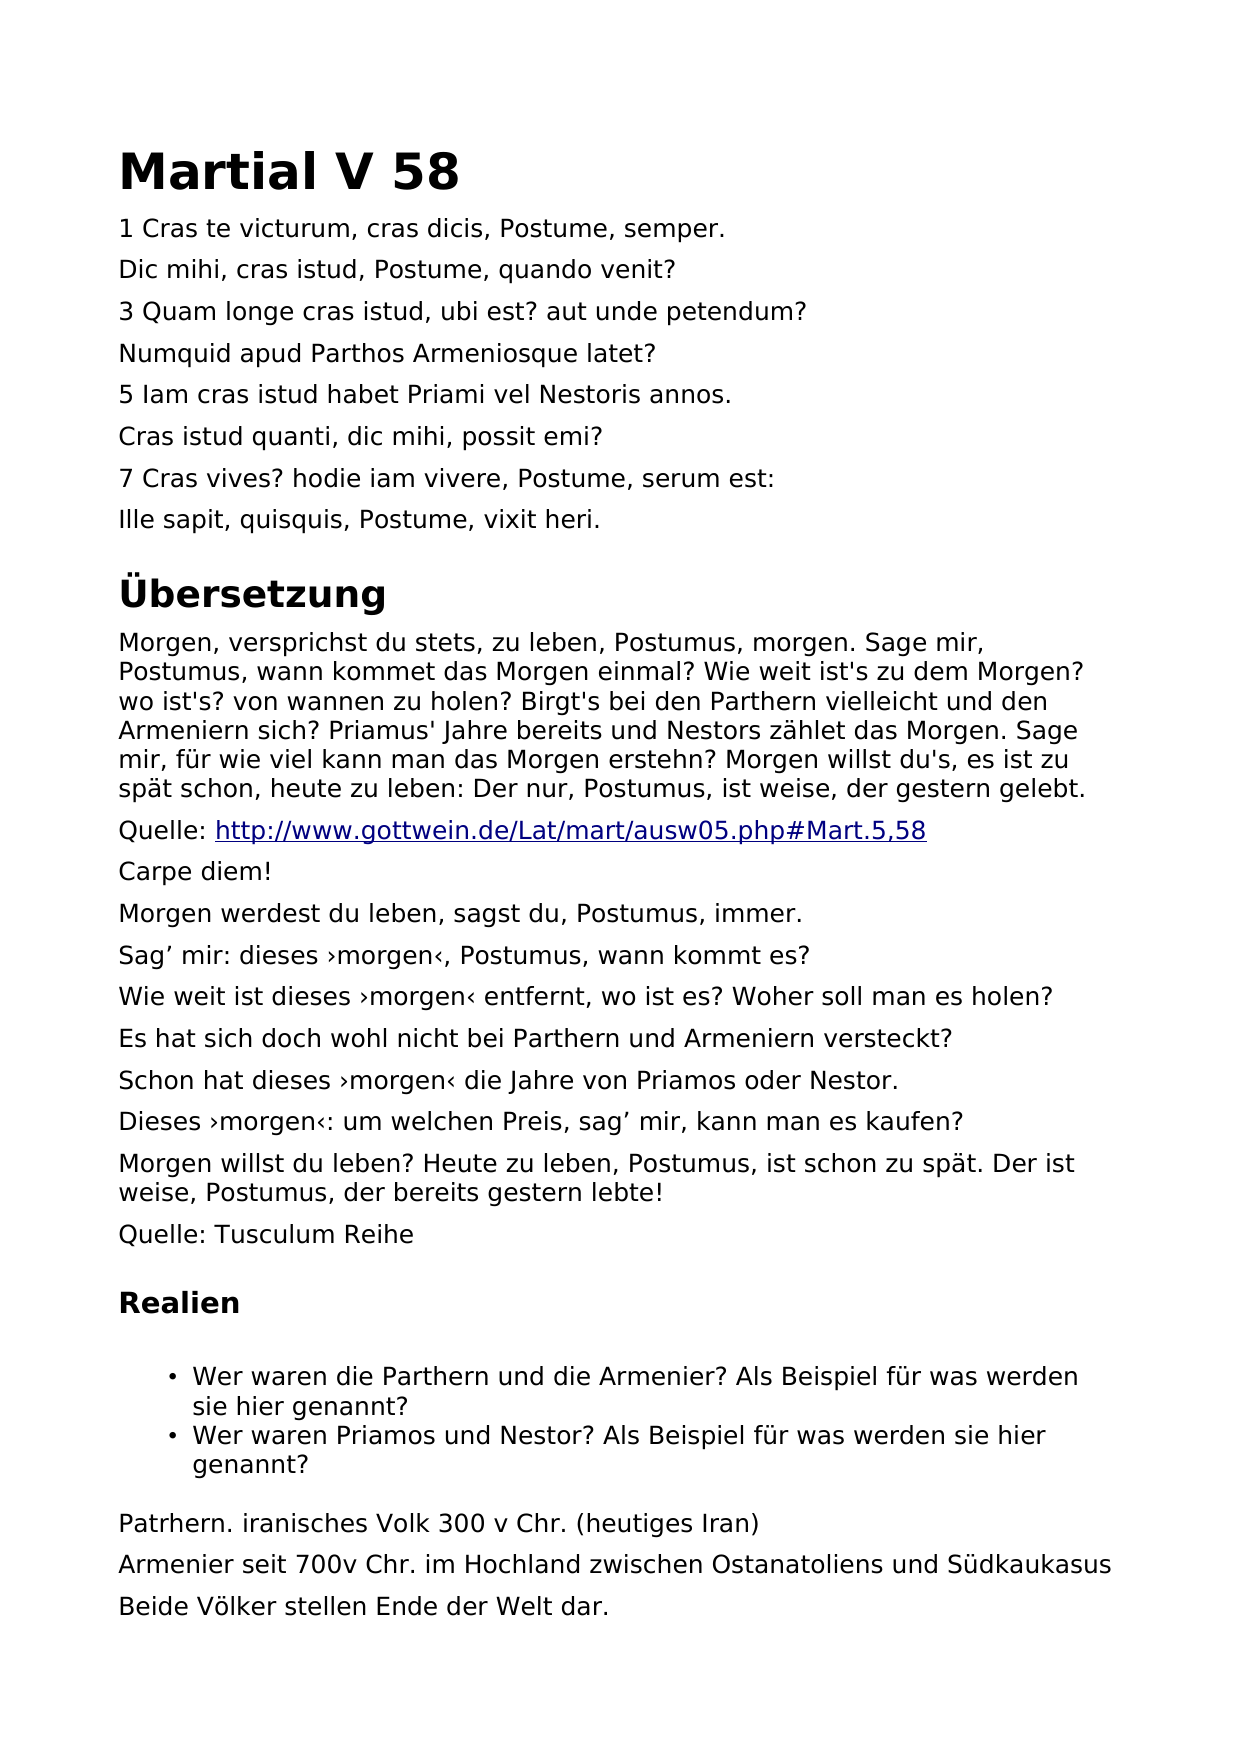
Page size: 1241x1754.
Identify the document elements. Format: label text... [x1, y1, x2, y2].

text Quelle: Tusculum Reihe [118, 1220, 1122, 1249]
list Wer waren die Parthern und die Armenier? Als Beispiel für was werden sie hier genannt? [177, 1363, 1122, 1421]
text Numquid apud Parthos Armeniosque latet? [118, 339, 1122, 368]
text Schon hat dieses ›morgen‹ die Jahre von Priamos oder Nestor. [118, 1066, 1122, 1095]
text Quelle: http://www.gottwein.de/Lat/mart/ausw05.php#Mart.5,58 [118, 816, 1122, 845]
text Sag’ mir: dieses ›morgen‹, Postumus, wann kommt es? [118, 941, 1122, 970]
text 5 Iam cras istud habet Priami vel Nestoris annos. [118, 381, 1122, 410]
text 7 Cras vives? hodie iam vivere, Postume, serum est: [118, 464, 1122, 493]
text Dic mihi, cras istud, Postume, quando venit? [118, 256, 1122, 285]
text Morgen werdest du leben, sagst du, Postumus, immer. [118, 899, 1122, 928]
text Es hat sich doch wohl nicht bei Parthern und Armeniern versteckt? [118, 1024, 1122, 1053]
text Morgen, versprichst du stets, zu leben, Postumus, morgen. Sage mir, Postumus, wann kommet das Morgen einmal? Wie weit ist's zu dem Morgen? wo ist's? von wannen zu holen? Birgt's bei den Parthern vielleicht und den Armeniern sich? Priamus' Jahre bereits und Nestors zählet das Morgen. Sage mir, für wie viel kann man das Morgen erstehn? Morgen willst du's, es ist zu spät schon, heute zu leben: Der nur, Postumus, ist weise, der gestern gelebt. [118, 628, 1122, 803]
text Armenier seit 700v Chr. im Hochland zwischen Ostanatoliens und Südkaukasus [118, 1550, 1122, 1579]
text Cras istud quanti, dic mihi, possit emi? [118, 422, 1122, 451]
subtitle Realien [118, 1287, 1122, 1321]
text Morgen willst du leben? Heute zu leben, Postumus, ist schon zu spät. Der ist weise, Postumus, der bereits gestern lebte! [118, 1149, 1122, 1207]
text Wie weit ist dieses ›morgen‹ entfernt, wo ist es? Woher soll man es holen? [118, 982, 1122, 1012]
text 1 Cras te victurum, cras dicis, Postume, semper. [118, 214, 1122, 243]
text 3 Quam longe cras istud, ubi est? aut unde petendum? [118, 297, 1122, 326]
text Carpe diem! [118, 857, 1122, 887]
text Ille sapit, quisquis, Postume, vixit heri. [118, 506, 1122, 535]
subtitle Martial V 58 [118, 143, 1122, 201]
text Dieses ›morgen‹: um welchen Preis, sag’ mir, kann man es kaufen? [118, 1107, 1122, 1137]
subtitle Übersetzung [118, 572, 1122, 616]
text Patrhern. iranisches Volk 300 v Chr. (heutiges Iran) [118, 1509, 1122, 1538]
list Wer waren Priamos und Nestor? Als Beispiel für was werden sie hier genannt? [177, 1421, 1122, 1479]
text Beide Völker stellen Ende der Welt dar. [118, 1592, 1122, 1621]
